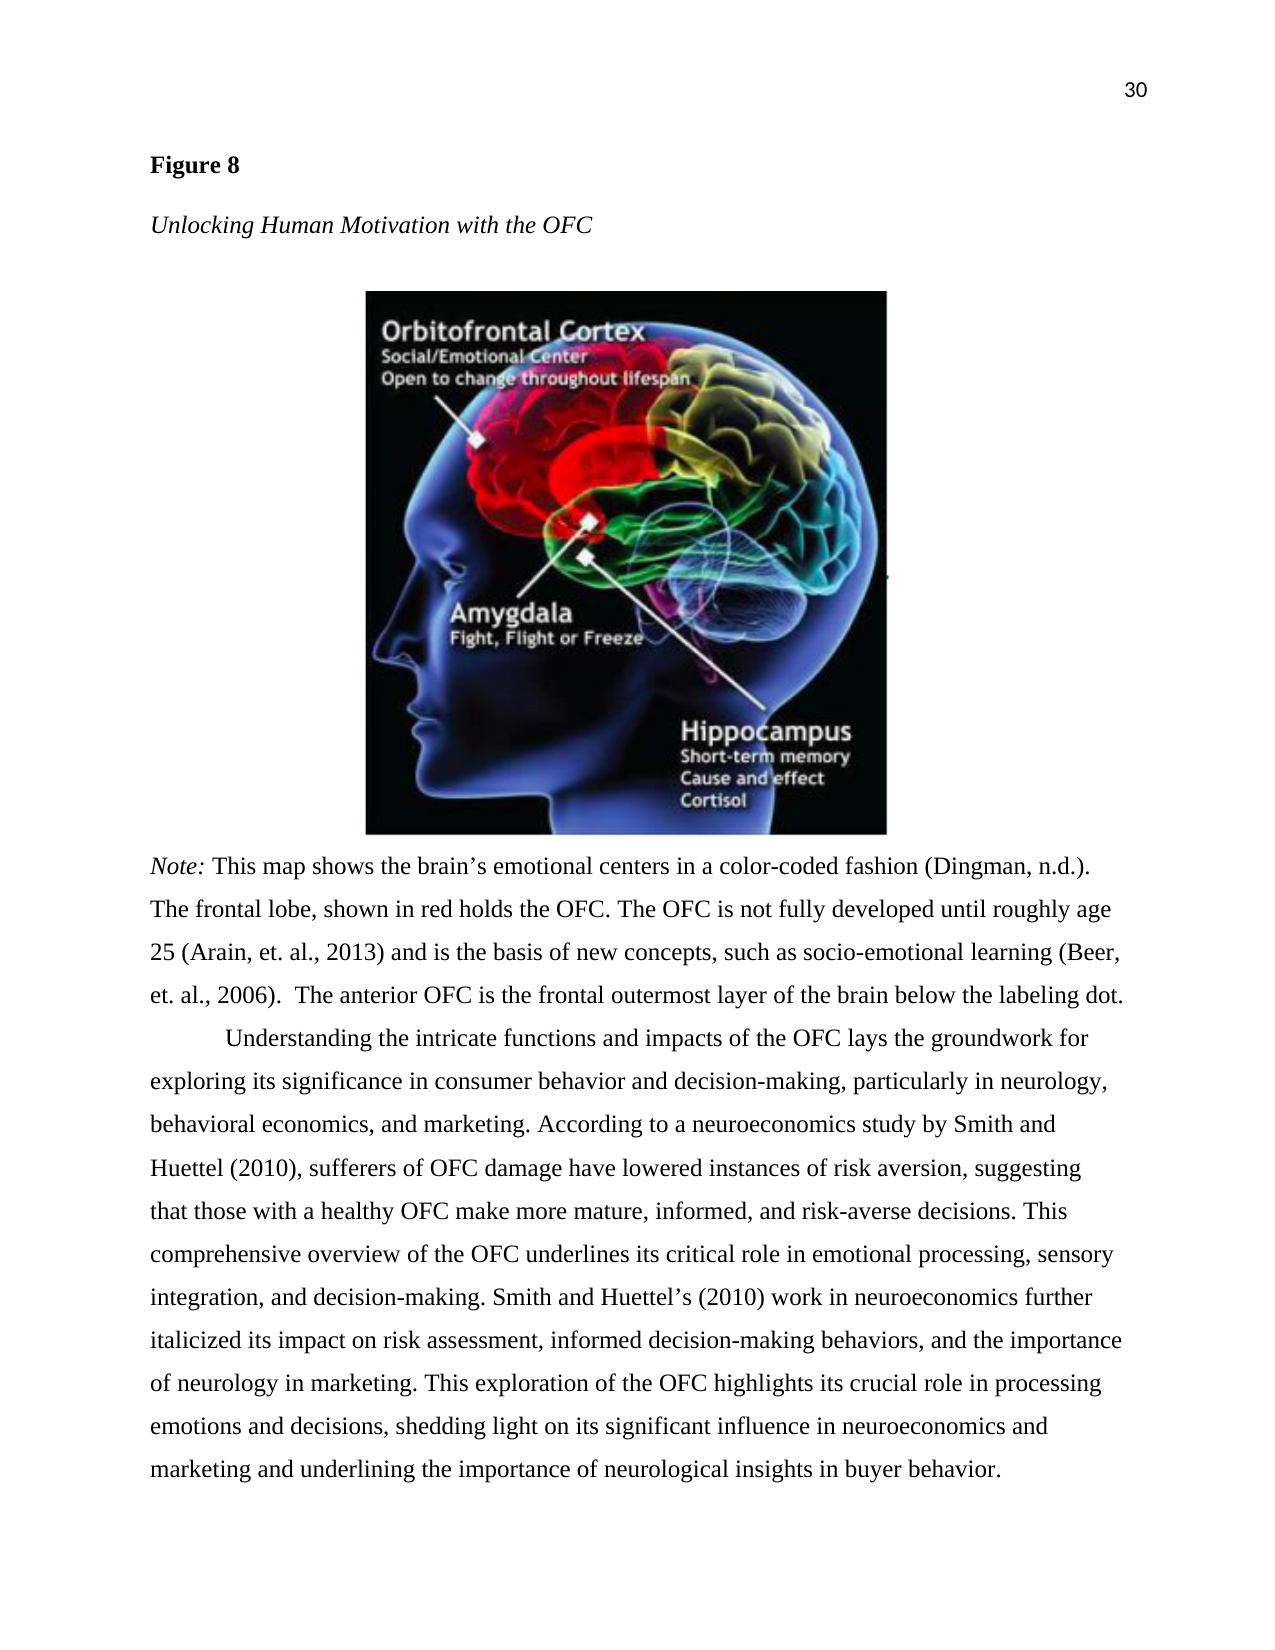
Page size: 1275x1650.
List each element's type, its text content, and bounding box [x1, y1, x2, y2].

subtitle Figure 8 [150, 150, 1125, 179]
text Note: This map shows the brain’s emotional centers in a color-coded fashion (Dingman, n.d.). The frontal lobe, shown in red holds the OFC. The OFC is not fully developed until roughly age 25 (Arain, et. al., 2013) and is the basis of new concepts, such as socio-emotional learning (Beer, et. al., 2006). The anterior OFC is the frontal outermost layer of the brain below the labeling dot. [150, 851, 1125, 1009]
subtitle Unlocking Human Motivation with the OFC [150, 210, 1125, 238]
text Understanding the intricate functions and impacts of the OFC lays the groundwork for exploring its significance in consumer behavior and decision-making, particularly in neurology, behavioral economics, and marketing. According to a neuroeconomics study by Smith and Huettel (2010), sufferers of OFC damage have lowered instances of risk aversion, suggesting that those with a healthy OFC make more mature, informed, and risk-averse decisions. This comprehensive overview of the OFC underlines its critical role in emotional processing, sensory integration, and decision-making. Smith and Huettel’s (2010) work in neuroeconomics further italicized its impact on risk assessment, informed decision-making behaviors, and the importance of neurology in marketing. This exploration of the OFC highlights its crucial role in processing emotions and decisions, shedding light on its significant influence in neuroeconomics and marketing and underlining the importance of neurological insights in buyer behavior. [150, 1023, 1125, 1483]
